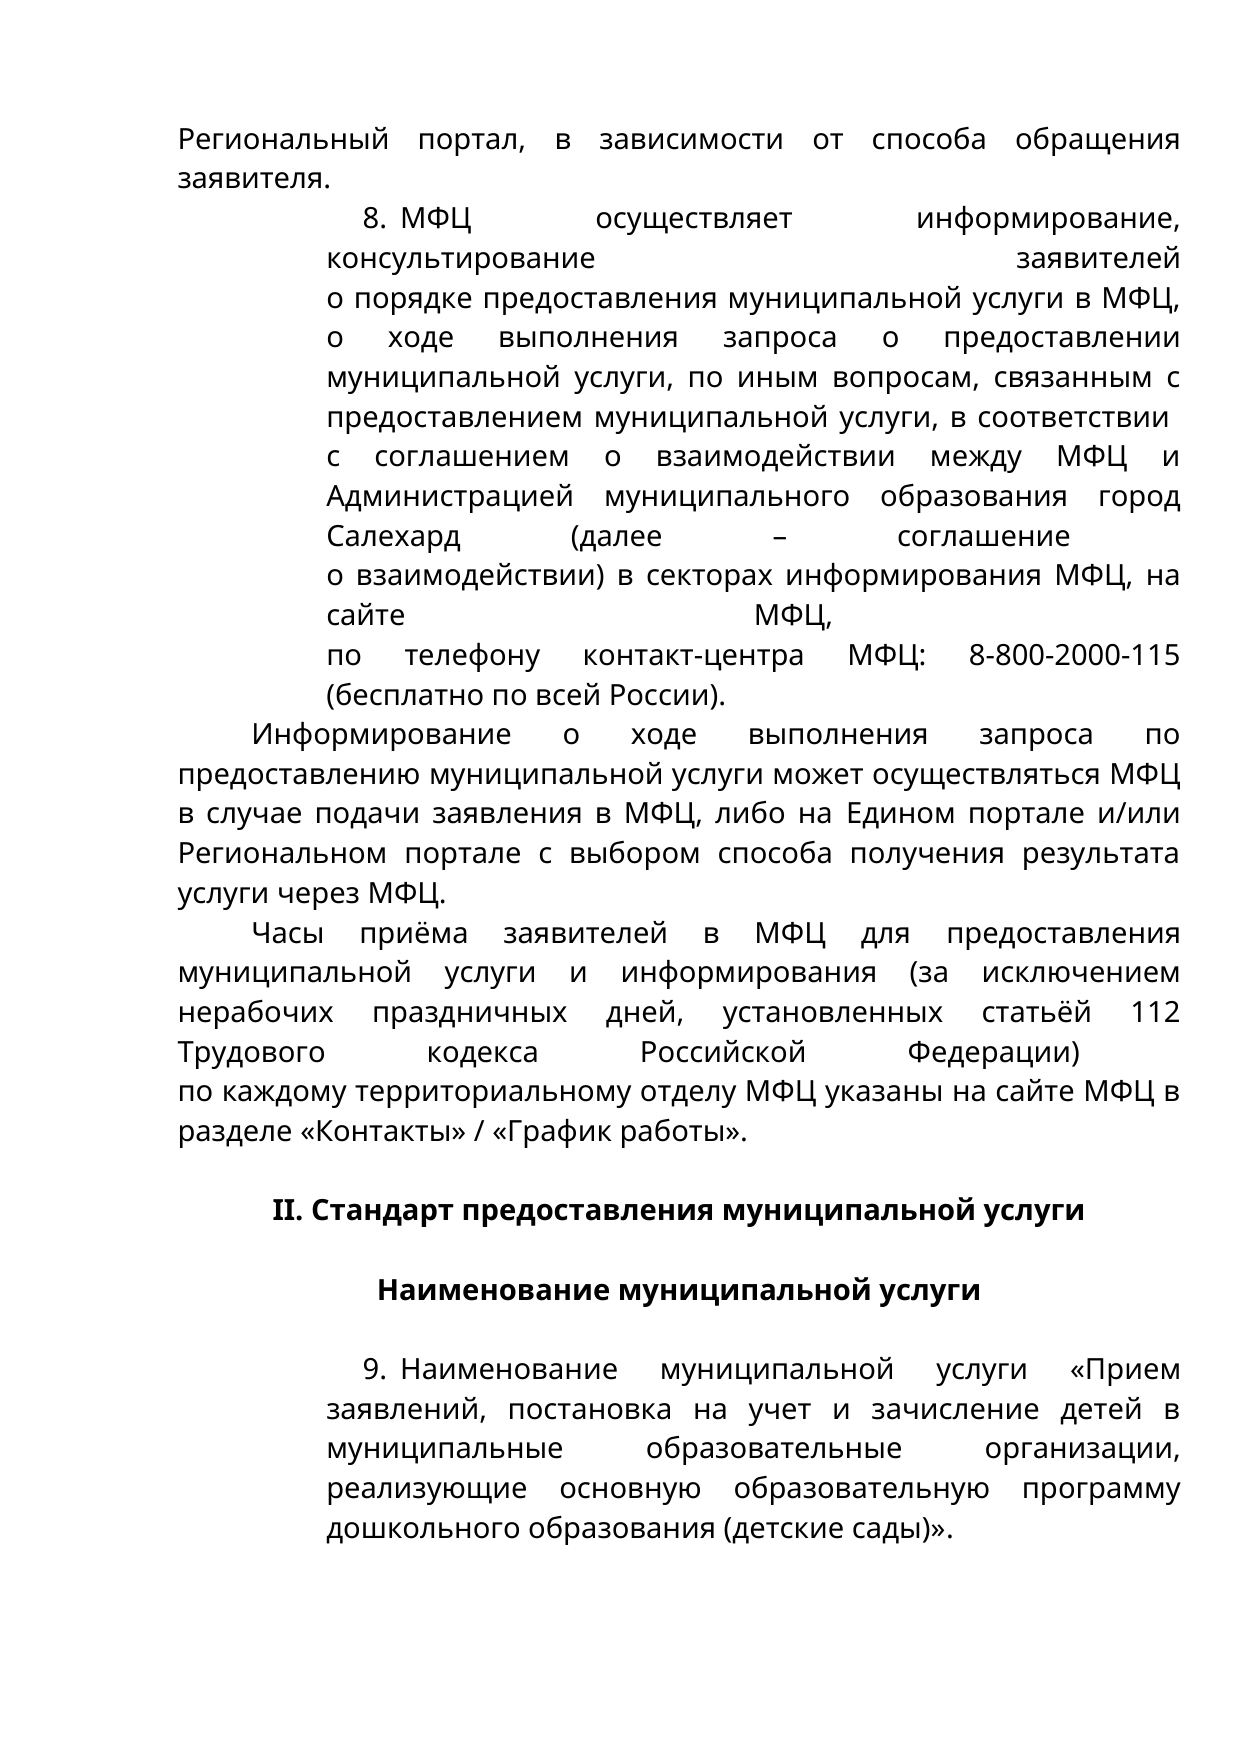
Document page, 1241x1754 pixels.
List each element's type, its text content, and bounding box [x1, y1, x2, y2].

text Региональный портал, в зависимости от способа обращения заявителя. [177, 118, 1181, 197]
list Наименование муниципальной услуги «Прием заявлений, постановка на учет и зачисление детей в муниципальные образовательные организации, реализующие основную образовательную программу дошкольного образования (детские сады)». [288, 1348, 1181, 1547]
text II. Стандарт предоставления муниципальной услуги [177, 1190, 1181, 1229]
text Информирование о ходе выполнения запроса по предоставлению муниципальной услуги может осуществляться МФЦ в случае подачи заявления в МФЦ, либо на Едином портале и/или Региональном портале с выбором способа получения результата услуги через МФЦ. [177, 713, 1181, 912]
text Наименование муниципальной услуги [177, 1269, 1181, 1309]
list МФЦ осуществляет информирование, консультирование заявителей о порядке предоставления муниципальной услуги в МФЦ, о ходе выполнения запроса о предоставлении муниципальной услуги, по иным вопросам, связанным с предоставлением муниципальной услуги, в соответствии с соглашением о взаимодействии между МФЦ и Администрацией муниципального образования город Салехард (далее – соглашение о взаимодействии) в секторах информирования МФЦ, на сайте МФЦ, по телефону контакт-центра МФЦ: 8-800-2000-115 (бесплатно по всей России). [288, 197, 1181, 713]
text Часы приёма заявителей в МФЦ для предоставления муниципальной услуги и информирования (за исключением нерабочих праздничных дней, установленных статьёй 112 Трудового кодекса Российской Федерации) по каждому территориальному отделу МФЦ указаны на сайте МФЦ в разделе «Контакты» / «График работы». [177, 912, 1181, 1150]
